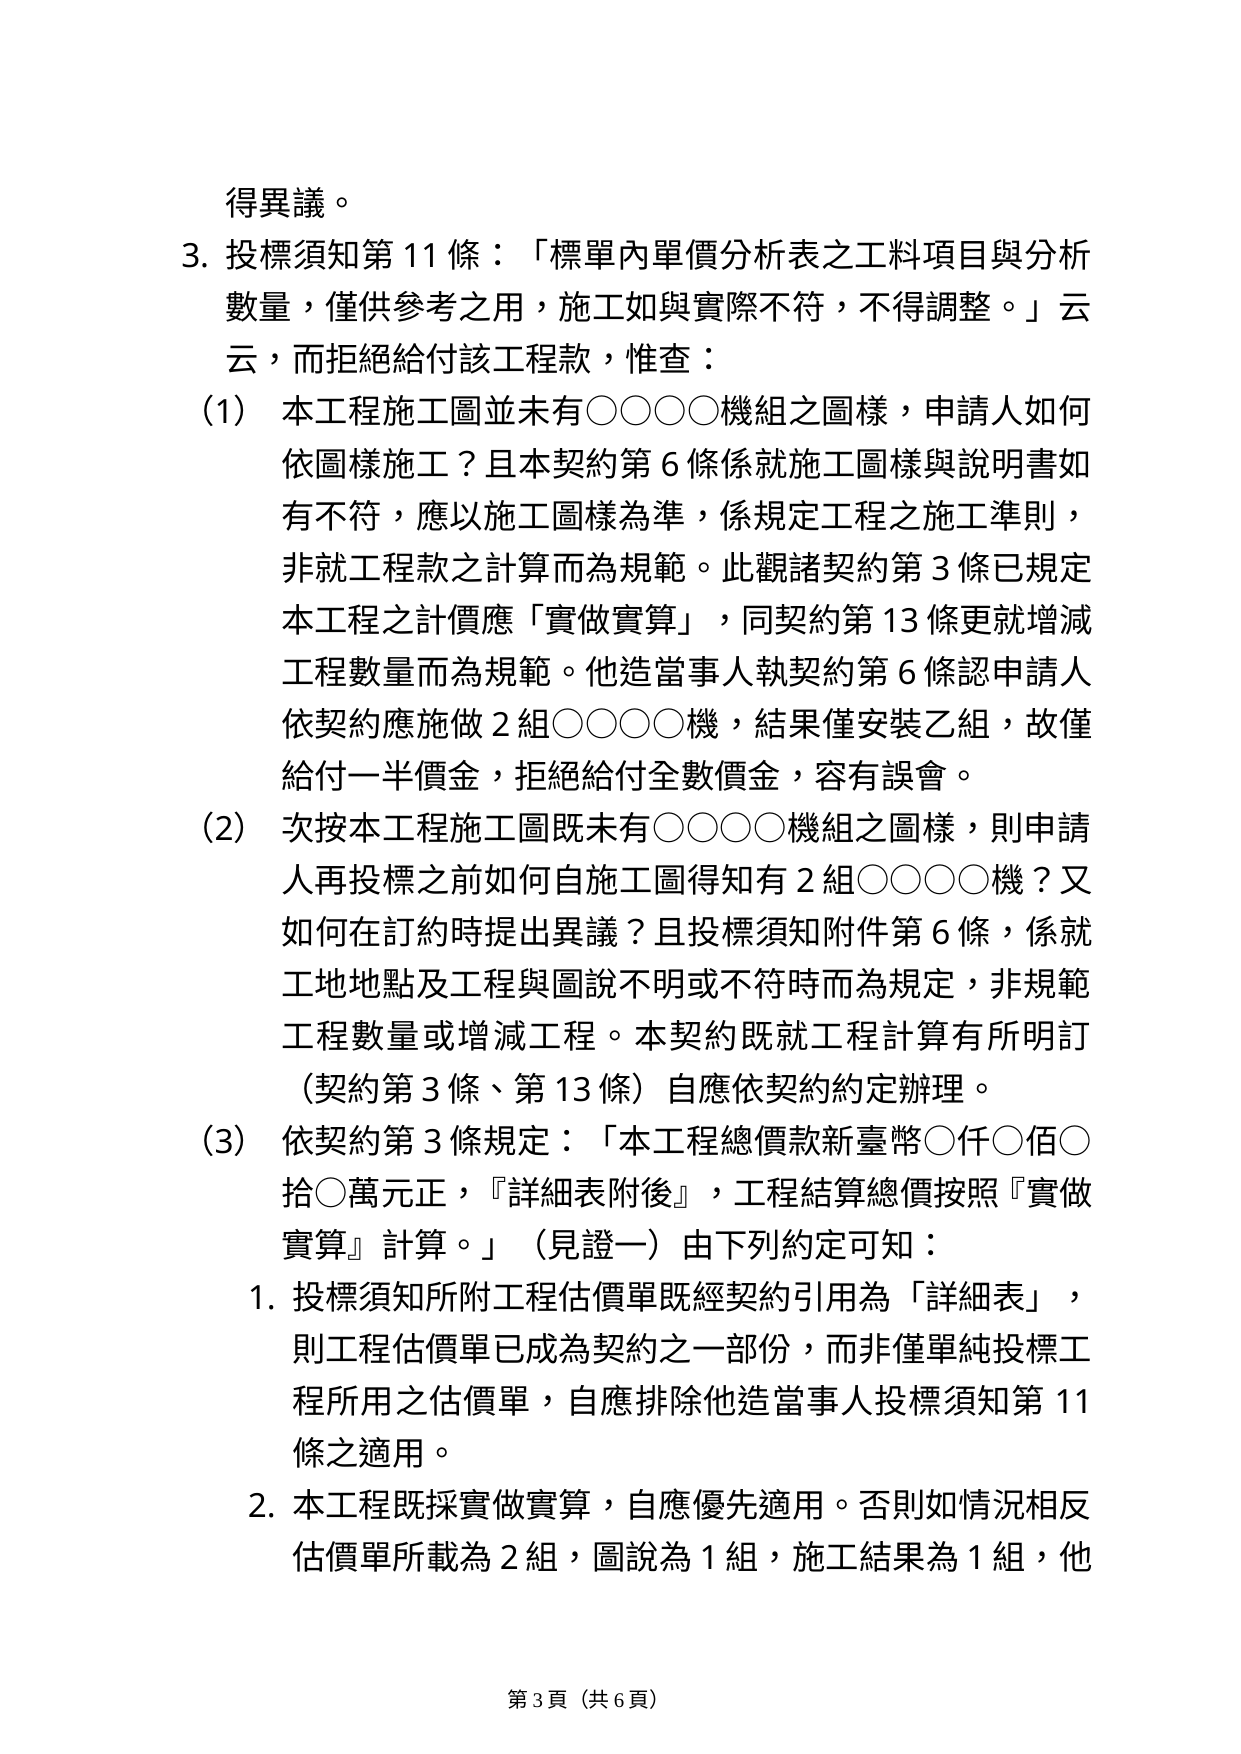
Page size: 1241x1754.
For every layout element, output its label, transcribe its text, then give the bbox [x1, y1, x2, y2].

list 次按本工程施工圖既未有○○○○機組之圖樣，則申請人再投標之前如何自施工圖得知有2組○○○○機？又如何在訂約時提出異議？且投標須知附件第6條，係就工地地點及工程與圖說不明或不符時而為規定，非規範工程數量或增減工程。本契約既就工程計算有所明訂（契約第3條、第13條）自應依契約約定辦理。 [181, 799, 1092, 1111]
list 依契約第3條規定：「本工程總價款新臺幣○仟○佰○拾○萬元正，『詳細表附後』，工程結算總價按照『實做實算』計算。」（見證一）由下列約定可知： [181, 1111, 1092, 1268]
list 本工程既採實做實算，自應優先適用。否則如情況相反，估價單所載為2組，圖說為1組，施工結果為1組，他造當事人是否仍按1組價錢給付？而不適用契約約定之「實做實算」之計算方式？足證他造當事人主張乏據。 [248, 1476, 1092, 1580]
list 本工程施工圖並未有○○○○機組之圖樣，申請人如何依圖樣施工？且本契約第6條係就施工圖樣與說明書如有不符，應以施工圖樣為準，係規定工程之施工準則，非就工程款之計算而為規範。此觀諸契約第3條已規定本工程之計價應「實做實算」，同契約第13條更就增減工程數量而為規範。他造當事人執契約第6條認申請人依契約應施做2組○○○○機，結果僅安裝乙組，故僅給付一半價金，拒絕給付全數價金，容有誤會。 [181, 382, 1092, 799]
list 投標須知所附工程估價單既經契約引用為「詳細表」，則工程估價單已成為契約之一部份，而非僅單純投標工程所用之估價單，自應排除他造當事人投標須知第11條之適用。 [248, 1268, 1092, 1476]
list 投標須知第11條：「標單內單價分析表之工料項目與分析數量，僅供參考之用，施工如與實際不符，不得調整。」云云，而拒絕給付該工程款，惟查： [181, 226, 1092, 382]
list 得異議。 [181, 174, 1092, 226]
